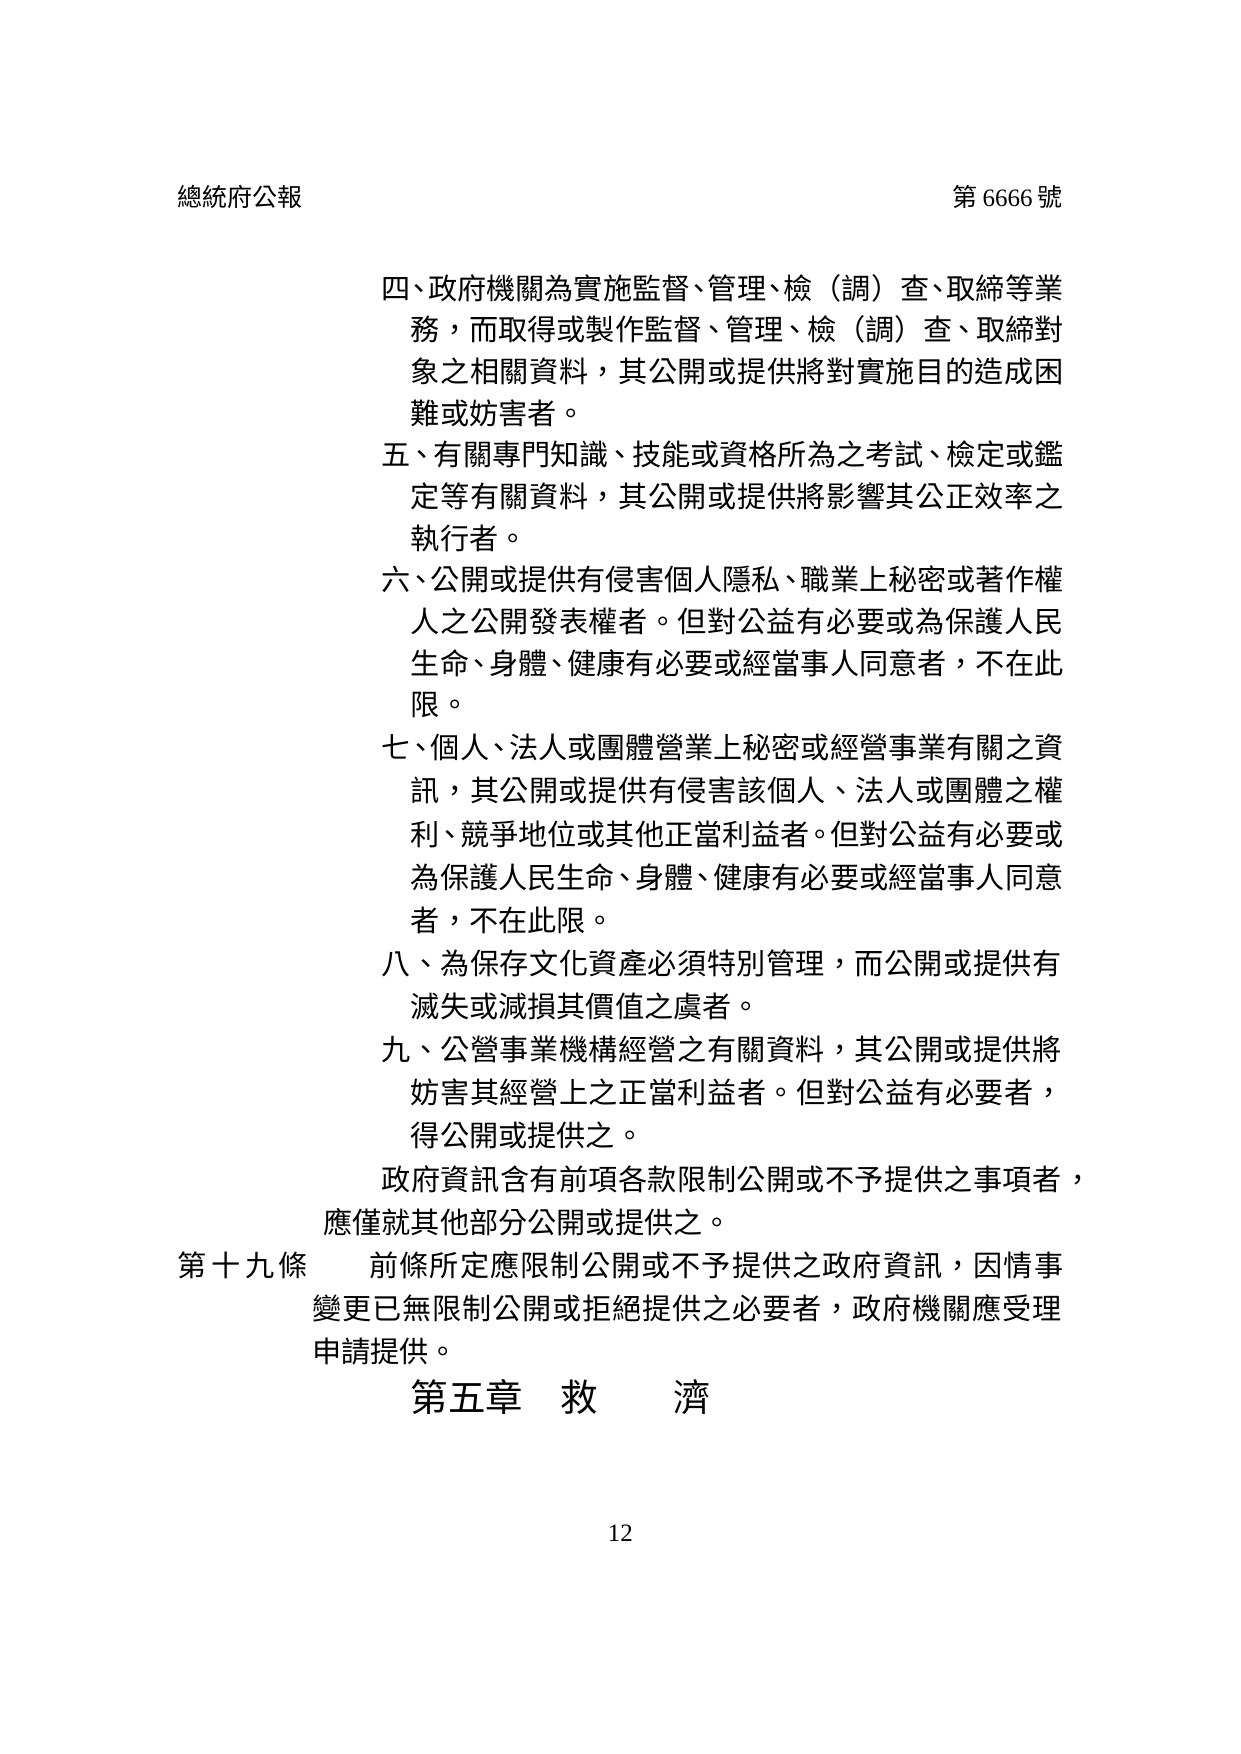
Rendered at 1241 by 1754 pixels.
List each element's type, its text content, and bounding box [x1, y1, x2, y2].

text 五、有關專門知識、技能或資格所為之考試、檢定或鑑定等有關資料，其公開或提供將影響其公正效率之執行者。 [381, 432, 1063, 557]
text 八、為保存文化資產必須特別管理，而公開或提供有滅失或減損其價值之虞者。 [381, 940, 1063, 1026]
text 七、個人、法人或團體營業上秘密或經營事業有關之資訊，其公開或提供有侵害該個人、法人或團體之權利、競爭地位或其他正當利益者。但對公益有必要或為保護人民生命、身體、健康有必要或經當事人同意者，不在此限。 [381, 724, 1063, 940]
text 四、政府機關為實施監督、管理、檢（調）查、取締等業務，而取得或製作監督、管理、檢（調）查、取締對象之相關資料，其公開或提供將對實施目的造成困難或妨害者。 [381, 266, 1063, 432]
text 六、公開或提供有侵害個人隱私、職業上秘密或著作權人之公開發表權者。但對公益有必要或為保護人民生命、身體、健康有必要或經當事人同意者，不在此限。 [381, 557, 1063, 724]
text 第五章 救 濟 [411, 1378, 1063, 1420]
text 第十九條 前條所定應限制公開或不予提供之政府資訊，因情事變更已無限制公開或拒絕提供之必要者，政府機關應受理申請提供。 [177, 1242, 1063, 1371]
text 政府資訊含有前項各款限制公開或不予提供之事項者，應僅就其他部分公開或提供之。 [323, 1155, 1063, 1242]
text 九、公營事業機構經營之有關資料，其公開或提供將妨害其經營上之正當利益者。但對公益有必要者，得公開或提供之。 [381, 1026, 1063, 1155]
